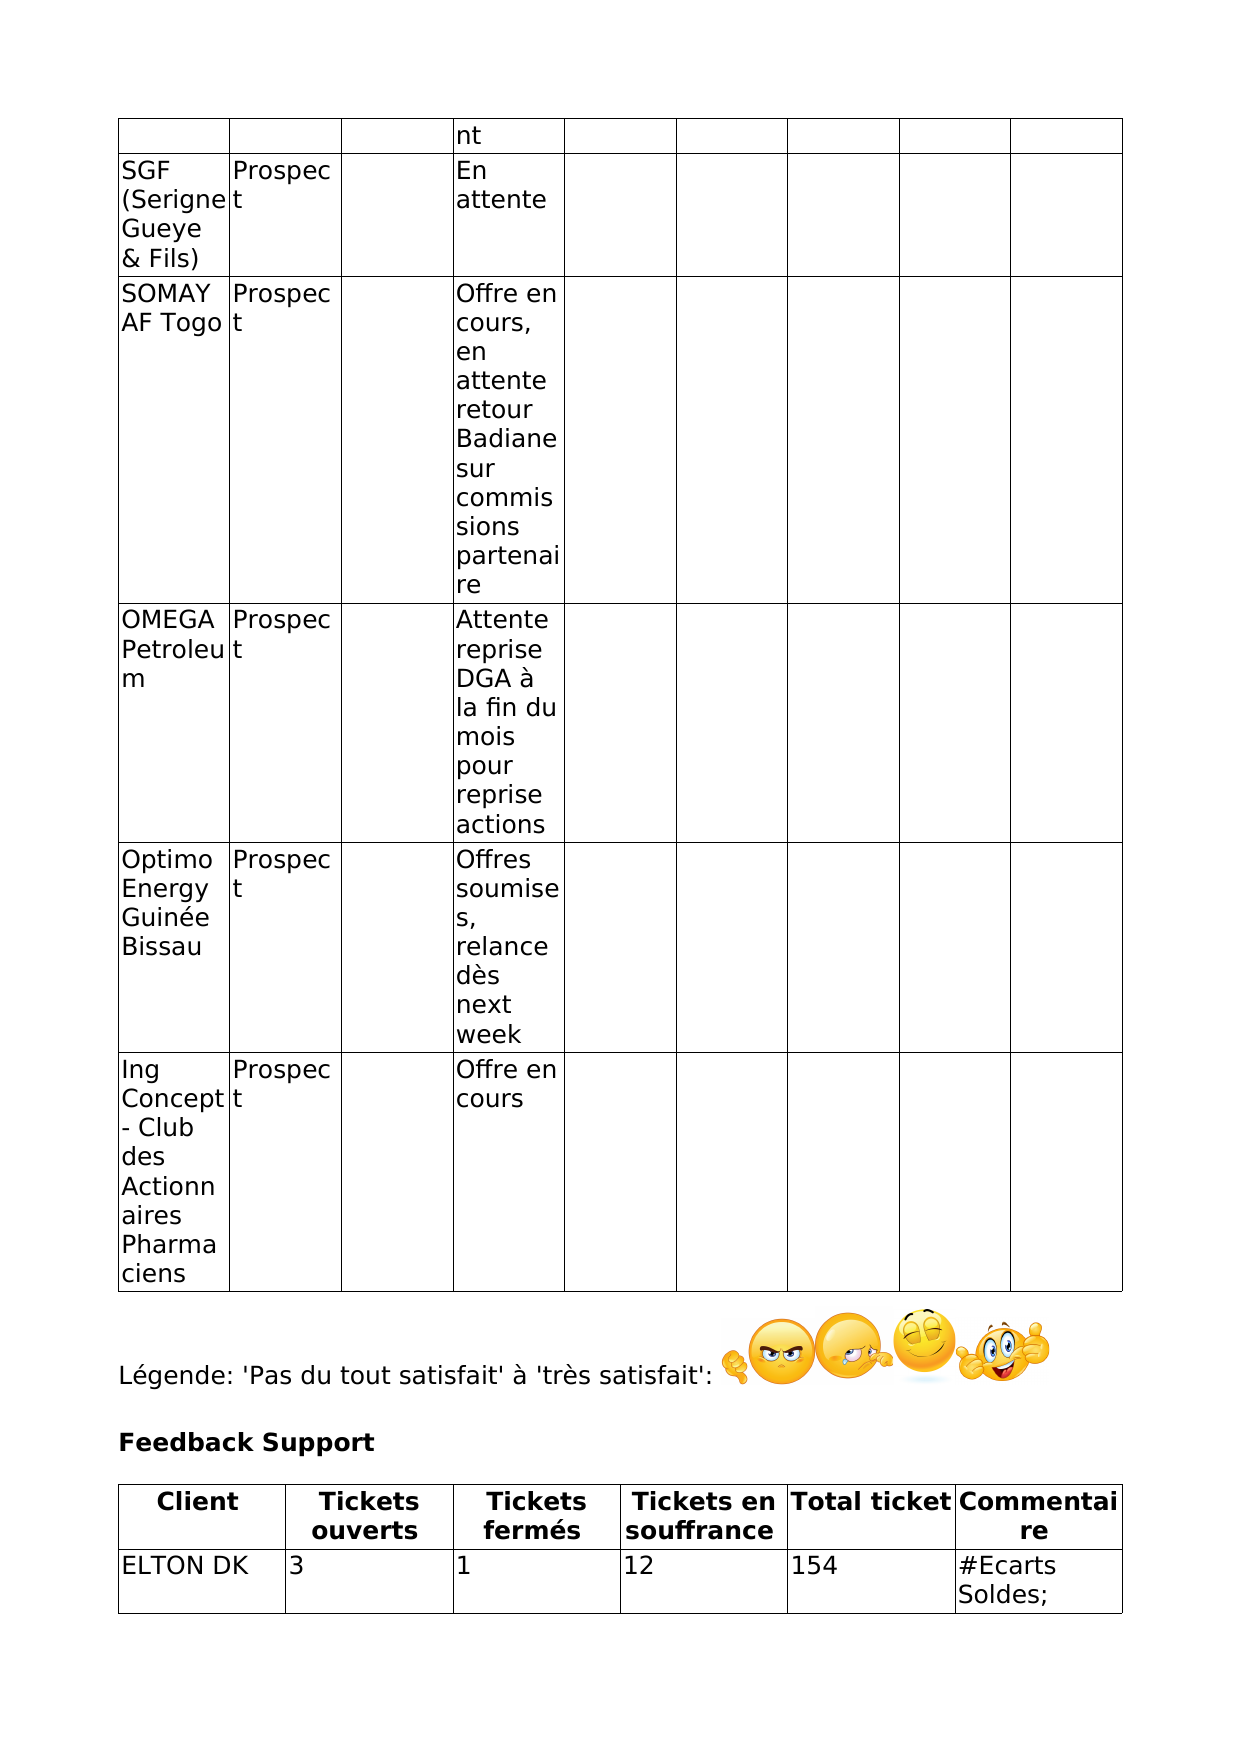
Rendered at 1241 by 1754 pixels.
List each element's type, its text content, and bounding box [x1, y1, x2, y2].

table_cell [342, 119, 453, 153]
table_cell Offre en cours [454, 1053, 564, 1291]
table_cell [565, 843, 676, 1052]
table_cell SOMAYAF Togo [119, 277, 229, 603]
table_cell Ing Concept - Club des Actionnaires Pharmaciens [119, 1053, 229, 1291]
table_cell Offre en cours, en attente retour Badiane sur commissions partenaire [454, 277, 564, 603]
table_cell [788, 1053, 899, 1291]
table_cell [677, 119, 787, 153]
table_cell [342, 843, 453, 1052]
text Légende: 'Pas du tout satisfait' à 'très satisfait': [118, 1306, 1122, 1390]
table_cell Optimo Energy Guinée Bissau [119, 843, 229, 1052]
table_cell En attente [454, 154, 564, 276]
table_cell Offres soumises, relance dès next week [454, 843, 564, 1052]
table_cell [900, 154, 1010, 276]
table_cell ELTON DK [119, 1550, 285, 1613]
table_cell 1 [454, 1550, 620, 1613]
table_cell [565, 154, 676, 276]
table_cell Prospect [230, 277, 341, 603]
table_cell Prospect [230, 604, 341, 842]
table_cell [342, 604, 453, 842]
table_cell [1011, 843, 1122, 1052]
table_cell [900, 604, 1010, 842]
table_header Commentaire [956, 1485, 1122, 1548]
table_cell [565, 604, 676, 842]
table_cell 154 [788, 1550, 955, 1613]
table_cell [1011, 154, 1122, 276]
table_cell #Ecarts Soldes; [956, 1550, 1122, 1613]
table_cell [342, 154, 453, 276]
table_cell [230, 119, 341, 153]
table_cell [788, 843, 899, 1052]
table_cell [677, 843, 787, 1052]
table_cell [1011, 119, 1122, 153]
table_cell [1011, 277, 1122, 603]
table_header Tickets fermés [454, 1485, 620, 1548]
table_cell Attente reprise DGA à la fin du mois pour reprise actions [454, 604, 564, 842]
table_cell [565, 277, 676, 603]
table_cell [788, 277, 899, 603]
table_cell nt [454, 119, 564, 153]
table_cell [1011, 604, 1122, 842]
table_cell OMEGA Petroleum [119, 604, 229, 842]
table_cell 12 [621, 1550, 787, 1613]
picture [721, 1306, 1050, 1385]
table_cell [565, 119, 676, 153]
table_header Client [119, 1485, 285, 1548]
table_cell [788, 604, 899, 842]
table_cell [677, 1053, 787, 1291]
table_cell 3 [286, 1550, 453, 1613]
table_cell [342, 1053, 453, 1291]
table_header Total ticket [788, 1485, 955, 1548]
table_header Tickets ouverts [286, 1485, 453, 1548]
table_cell SGF (Serigne Gueye & Fils) [119, 154, 229, 276]
table_header Tickets en souffrance [621, 1485, 787, 1548]
table_cell [900, 119, 1010, 153]
table_cell [677, 277, 787, 603]
table_cell [788, 154, 899, 276]
table_cell [788, 119, 899, 153]
table_cell [342, 277, 453, 603]
table_cell [900, 1053, 1010, 1291]
table_cell Prospect [230, 154, 341, 276]
table_cell Prospect [230, 1053, 341, 1291]
table_cell Prospect [230, 843, 341, 1052]
table_cell [900, 277, 1010, 603]
subtitle Feedback Support [118, 1428, 1122, 1457]
table_cell [1011, 1053, 1122, 1291]
table_cell [119, 119, 229, 153]
table_cell [677, 154, 787, 276]
table_cell [677, 604, 787, 842]
table_cell [900, 843, 1010, 1052]
table_cell [565, 1053, 676, 1291]
